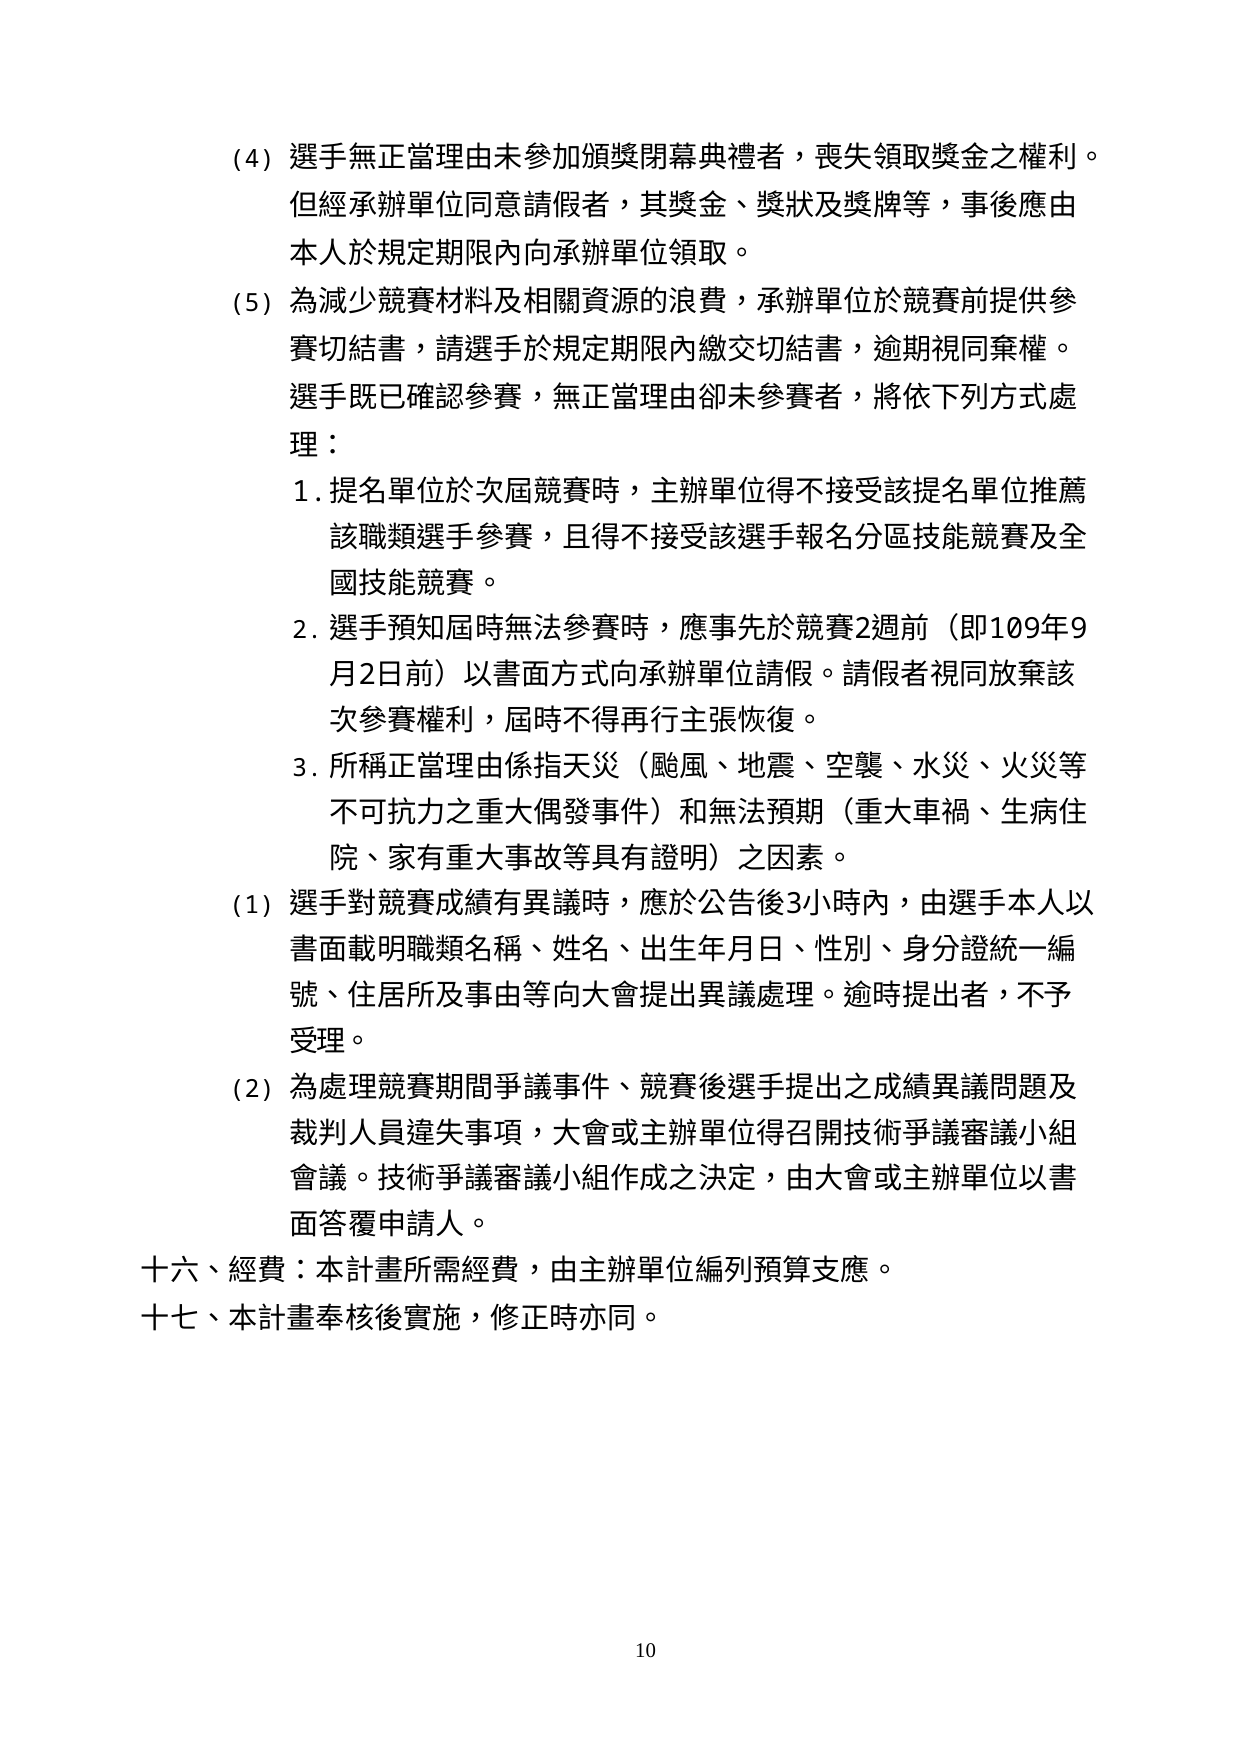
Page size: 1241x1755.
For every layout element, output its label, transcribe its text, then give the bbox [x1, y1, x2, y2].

list 為減少競賽材料及相關資源的浪費，承辦單位於競賽前提供參賽切結書，請選手於規定期限內繳交切結書，逾期視同棄權。選手既已確認參賽，無正當理由卻未參賽者，將依下列方式處理： [229, 273, 1098, 465]
list 選手對競賽成績有異議時，應於公告後3小時內，由選手本人以書面載明職類名稱、姓名、出生年月日、性別、身分證統一編號、住居所及事由等向大會提出異議處理。逾時提出者，不予受理。 [229, 877, 1098, 1061]
text 十六、經費：本計畫所需經費，由主辦單位編列預算支應。 [141, 1244, 1098, 1290]
text 十七、本計畫奉核後實施，修正時亦同。 [141, 1290, 1098, 1338]
list 選手無正當理由未參加頒獎閉幕典禮者，喪失領取獎金之權利。但經承辦單位同意請假者，其獎金、獎狀及獎牌等，事後應由本人於規定期限內向承辦單位領取。 [229, 129, 1098, 273]
list 提名單位於次屆競賽時，主辦單位得不接受該提名單位推薦該職類選手參賽，且得不接受該選手報名分區技能競賽及全國技能競賽。 [292, 465, 1098, 602]
list 所稱正當理由係指天災（颱風、地震、空襲、水災、火災等不可抗力之重大偶發事件）和無法預期（重大車禍、生病住院、家有重大事故等具有證明）之因素。 [292, 740, 1098, 877]
list 選手預知屆時無法參賽時，應事先於競賽2週前（即109年9月2日前）以書面方式向承辦單位請假。請假者視同放棄該次參賽權利，屆時不得再行主張恢復。 [292, 602, 1098, 740]
list 為處理競賽期間爭議事件、競賽後選手提出之成績異議問題及裁判人員違失事項，大會或主辦單位得召開技術爭議審議小組會議。技術爭議審議小組作成之決定，由大會或主辦單位以書面答覆申請人。 [229, 1061, 1098, 1244]
